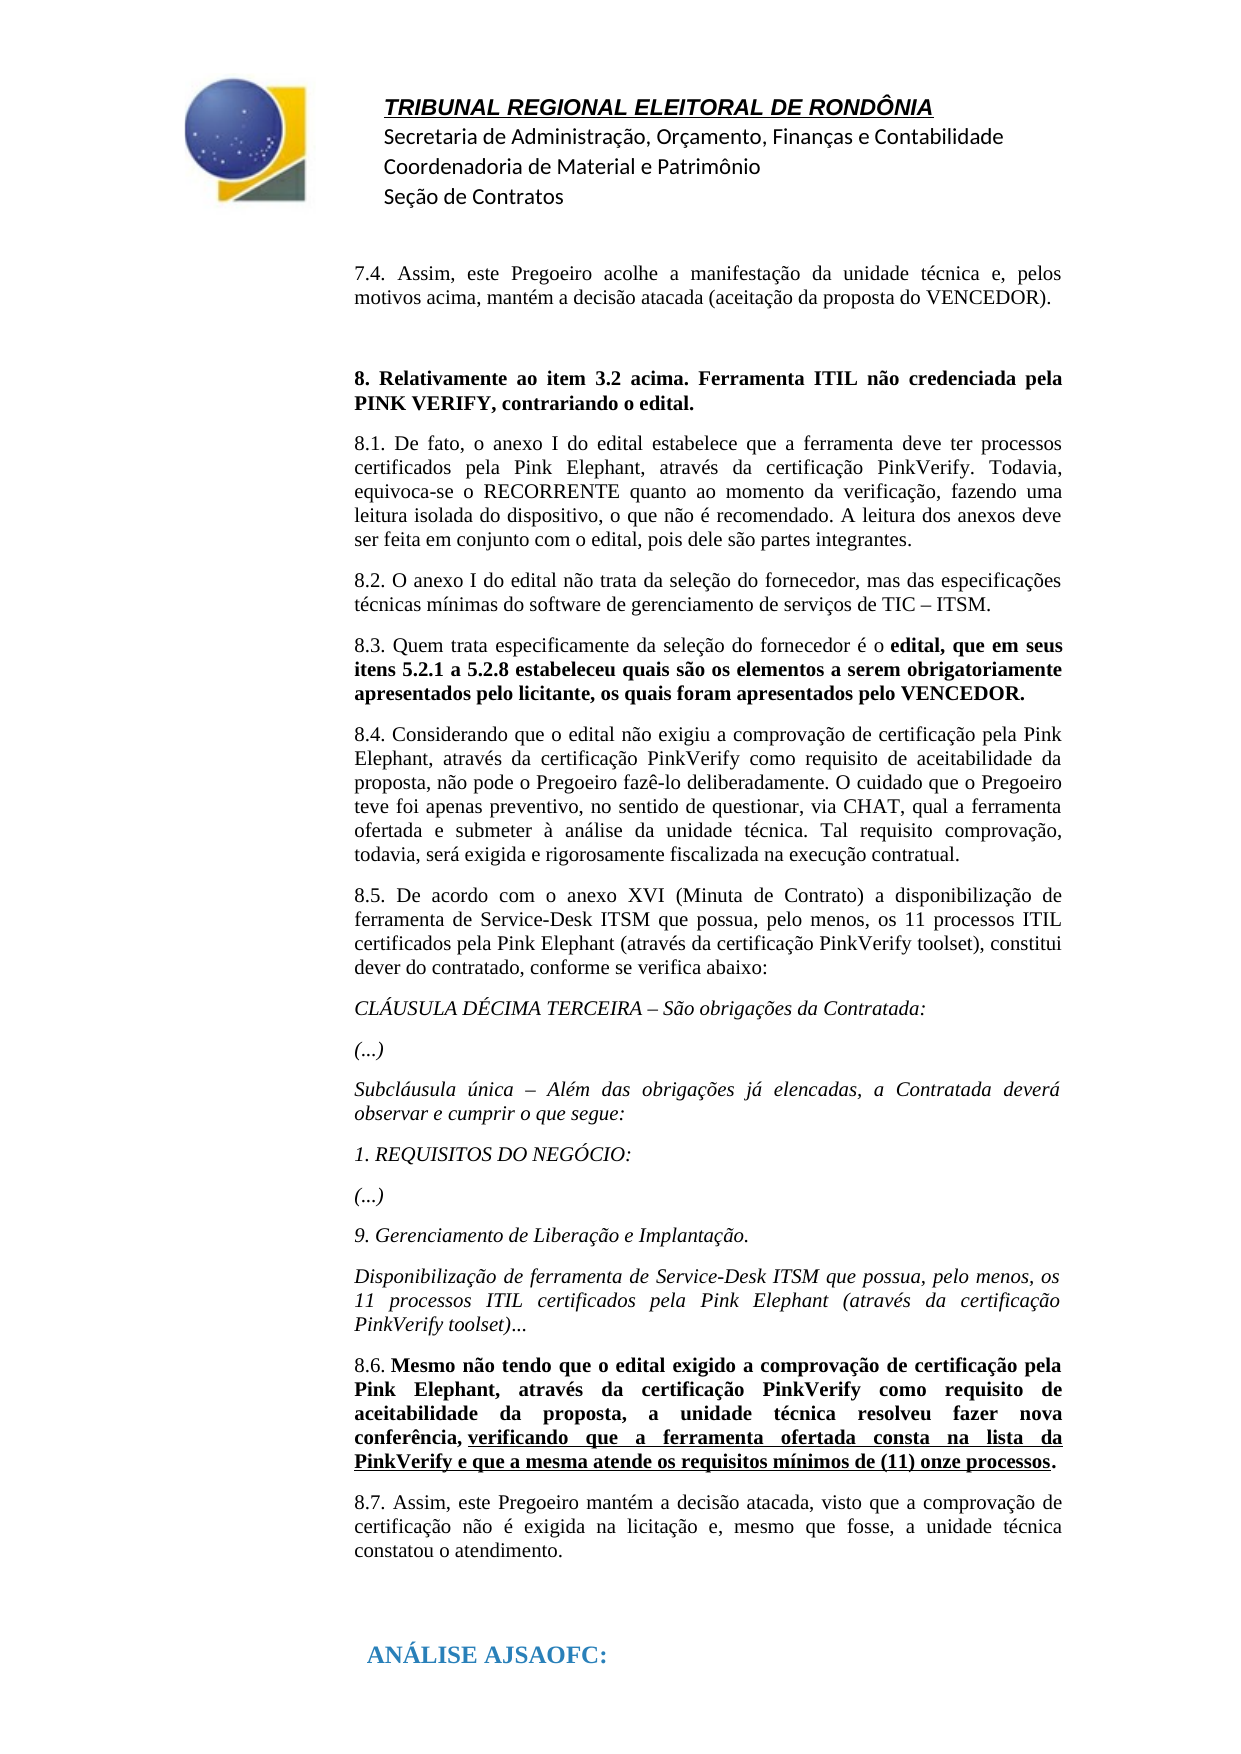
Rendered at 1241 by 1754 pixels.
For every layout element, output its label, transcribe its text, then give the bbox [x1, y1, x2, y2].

text CLÁUSULA DÉCIMA TERCEIRA – São obrigações da Contratada: [354, 996, 1063, 1020]
text 8.7. Assim, este Pregoeiro mantém a decisão atacada, visto que a comprovação de certificação não é exigida na licitação e, mesmo que fosse, a unidade técnica constatou o atendimento. [354, 1490, 1063, 1562]
text 1. REQUISITOS DO NEGÓCIO: [354, 1142, 1063, 1166]
text 8.2. O anexo I do edital não trata da seleção do fornecedor, mas das especificações técnicas mínimas do software de gerenciamento de serviços de TIC – ITSM. [354, 568, 1063, 616]
text (...) [354, 1036, 1063, 1061]
text (...) [354, 1183, 1063, 1207]
text 8.5. De acordo com o anexo XVI (Minuta de Contrato) a disponibilização de ferramenta de Service-Desk ITSM que possua, pelo menos, os 11 processos ITIL certificados pela Pink Elephant (através da certificação PinkVerify toolset), constitui dever do contratado, conforme se verifica abaixo: [354, 883, 1063, 979]
text Disponibilização de ferramenta de Service-Desk ITSM que possua, pelo menos, os 11 processos ITIL certificados pela Pink Elephant (através da certificação PinkVerify toolset)... [354, 1264, 1063, 1336]
text 8.6. Mesmo não tendo que o edital exigido a comprovação de certificação pela Pink Elephant, através da certificação PinkVerify como requisito de aceitabilidade da proposta, a unidade técnica resolveu fazer nova conferência, verificando que a ferramenta ofertada consta na lista da PinkVerify e que a mesma atende os requisitos mínimos de (11) onze processos. [354, 1353, 1063, 1473]
text 8.4. Considerando que o edital não exigiu a comprovação de certificação pela Pink Elephant, através da certificação PinkVerify como requisito de aceitabilidade da proposta, não pode o Pregoeiro fazê-lo deliberadamente. O cuidado que o Pregoeiro teve foi apenas preventivo, no sentido de questionar, via CHAT, qual a ferramenta ofertada e submeter à análise da unidade técnica. Tal requisito comprovação, todavia, será exigida e rigorosamente fiscalizada na execução contratual. [354, 722, 1063, 866]
text 9. Gerenciamento de Liberação e Implantação. [354, 1223, 1063, 1247]
text 8.1. De fato, o anexo I do edital estabelece que a ferramenta deve ter processos certificados pela Pink Elephant, através da certificação PinkVerify. Todavia, equivoca-se o RECORRENTE quanto ao momento da verificação, fazendo uma leitura isolada do dispositivo, o que não é recomendado. A leitura dos anexos deve ser feita em conjunto com o edital, pois dele são partes integrantes. [354, 431, 1063, 551]
text 7.4. Assim, este Pregoeiro acolhe a manifestação da unidade técnica e, pelos motivos acima, mantém a decisão atacada (aceitação da proposta do VENCEDOR). [354, 261, 1063, 309]
text ANÁLISE AJSAOFC: [190, 1640, 1051, 1669]
text 8.3. Quem trata especificamente da seleção do fornecedor é o edital, que em seus itens 5.2.1 a 5.2.8 estabeleceu quais são os elementos a serem obrigatoriamente apresentados pelo licitante, os quais foram apresentados pelo VENCEDOR. [354, 633, 1063, 705]
text Subcláusula única – Além das obrigações já elencadas, a Contratada deverá observar e cumprir o que segue: [354, 1077, 1063, 1125]
text 8. Relativamente ao item 3.2 acima. Ferramenta ITIL não credenciada pela PINK VERIFY, contrariando o edital. [354, 366, 1063, 414]
